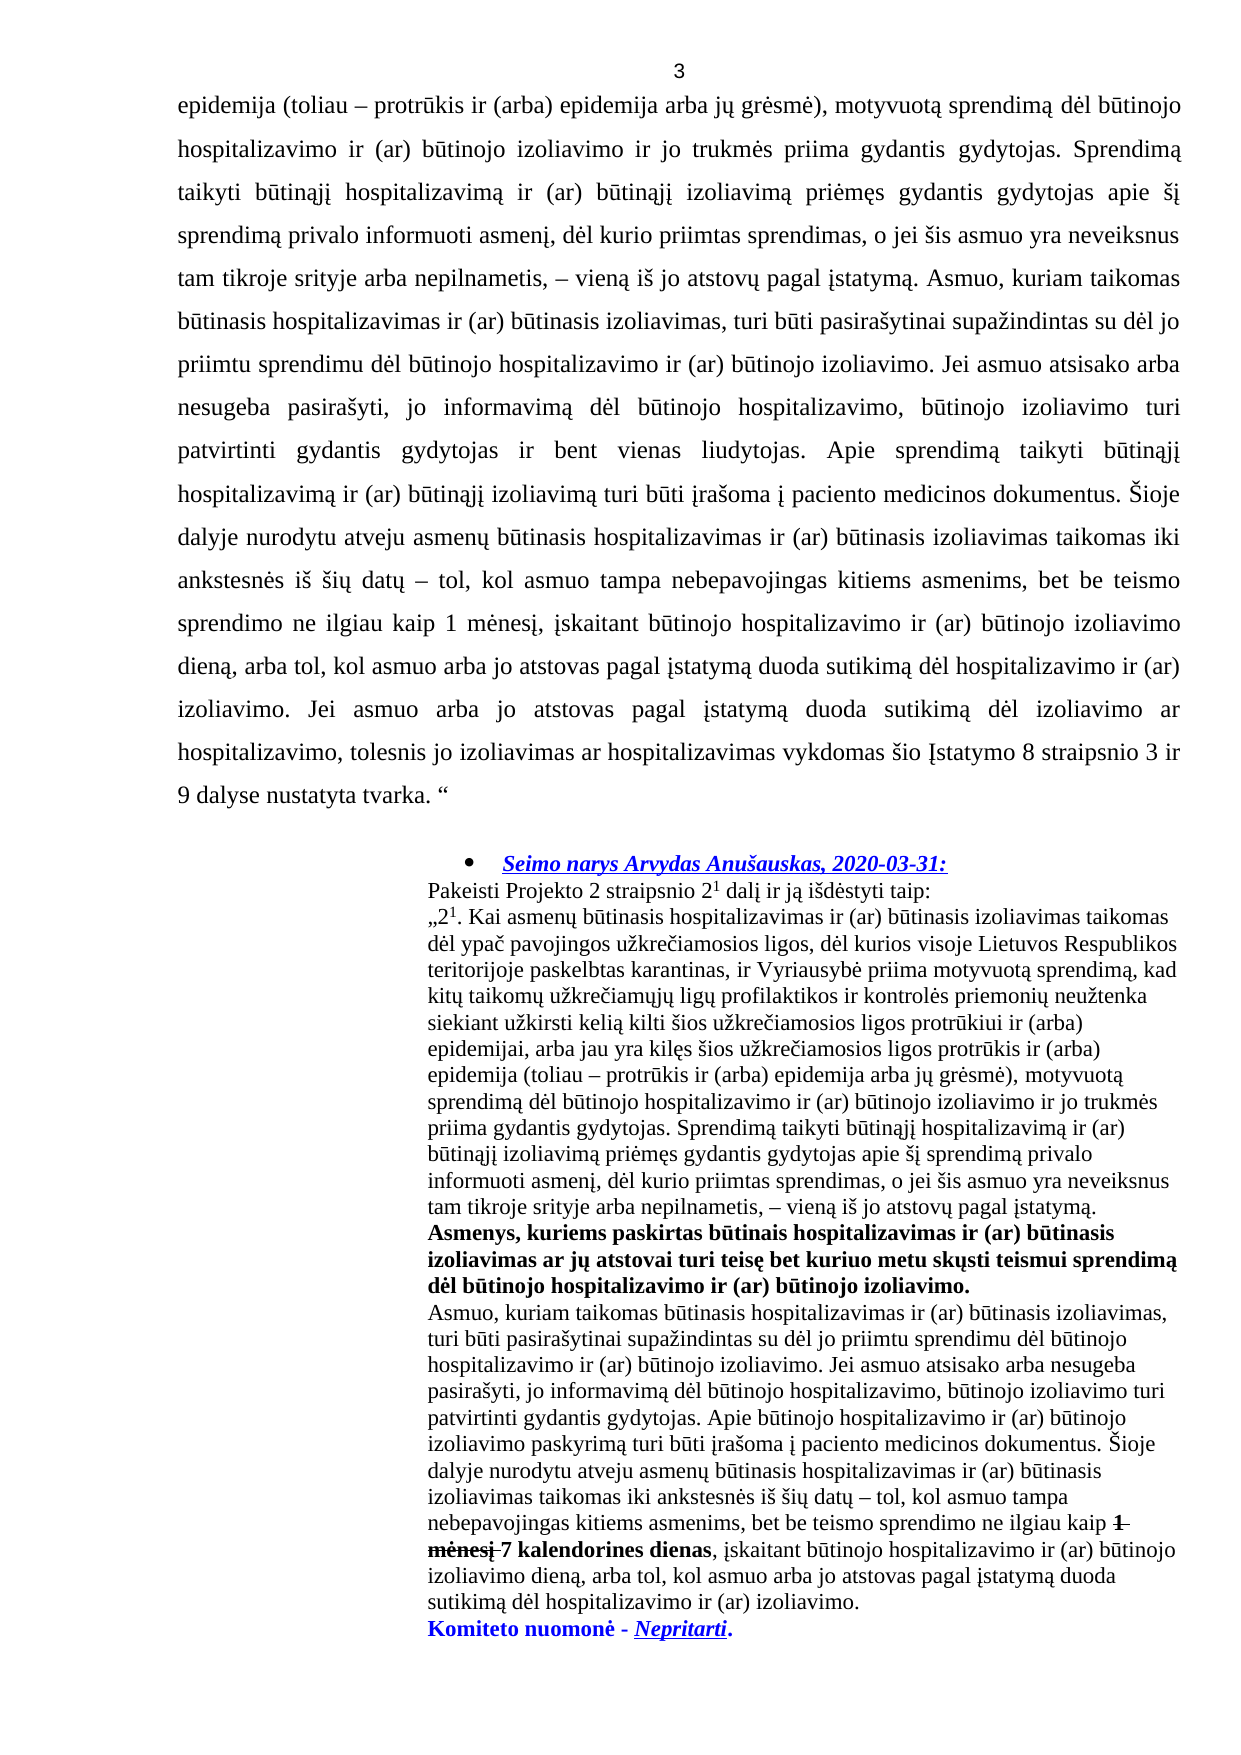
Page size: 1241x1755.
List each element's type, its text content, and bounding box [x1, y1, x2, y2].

text Asmuo, kuriam taikomas būtinasis hospitalizavimas ir (ar) būtinasis izoliavimas, turi būti pasirašytinai supažindintas su dėl jo priimtu sprendimu dėl būtinojo hospitalizavimo ir (ar) būtinojo izoliavimo. Jei asmuo atsisako arba nesugeba pasirašyti, jo informavimą dėl būtinojo hospitalizavimo, būtinojo izoliavimo turi patvirtinti gydantis gydytojas. Apie būtinojo hospitalizavimo ir (ar) būtinojo izoliavimo paskyrimą turi būti įrašoma į paciento medicinos dokumentus. Šioje dalyje nurodytu atveju asmenų būtinasis hospitalizavimas ir (ar) būtinasis izoliavimas taikomas iki ankstesnės iš šių datų – tol, kol asmuo tampa nebepavojingas kitiems asmenims, bet be teismo sprendimo ne ilgiau kaip 1 mėnesį 7 kalendorines dienas, įskaitant būtinojo hospitalizavimo ir (ar) būtinojo izoliavimo dieną, arba tol, kol asmuo arba jo atstovas pagal įstatymą duoda sutikimą dėl hospitalizavimo ir (ar) izoliavimo. [427, 1298, 1181, 1615]
text „21. Kai asmenų būtinasis hospitalizavimas ir (ar) būtinasis izoliavimas taikomas dėl ypač pavojingos užkrečiamosios ligos, dėl kurios visoje Lietuvos Respublikos teritorijoje paskelbtas karantinas, ir Vyriausybė priima motyvuotą sprendimą, kad kitų taikomų užkrečiamųjų ligų profilaktikos ir kontrolės priemonių neužtenka siekiant užkirsti kelią kilti šios užkrečiamosios ligos protrūkiui ir (arba) epidemijai, arba jau yra kilęs šios užkrečiamosios ligos protrūkis ir (arba) epidemija (toliau – protrūkis ir (arba) epidemija arba jų grėsmė), motyvuotą sprendimą dėl būtinojo hospitalizavimo ir (ar) būtinojo izoliavimo ir jo trukmės priima gydantis gydytojas. Sprendimą taikyti būtinąjį hospitalizavimą ir (ar) būtinąjį izoliavimą priėmęs gydantis gydytojas apie šį sprendimą privalo informuoti asmenį, dėl kurio priimtas sprendimas, o jei šis asmuo yra neveiksnus tam tikroje srityje arba nepilnametis, – vieną iš jo atstovų pagal įstatymą. Asmenys, kuriems paskirtas būtinais hospitalizavimas ir (ar) būtinasis izoliavimas ar jų atstovai turi teisę bet kuriuo metu skųsti teismui sprendimą dėl būtinojo hospitalizavimo ir (ar) būtinojo izoliavimo. [427, 903, 1181, 1298]
text Komiteto nuomonė - Nepritarti. [427, 1615, 1181, 1641]
text epidemija (toliau – protrūkis ir (arba) epidemija arba jų grėsmė), motyvuotą sprendimą dėl būtinojo hospitalizavimo ir (ar) būtinojo izoliavimo ir jo trukmės priima gydantis gydytojas. Sprendimą taikyti būtinąjį hospitalizavimą ir (ar) būtinąjį izoliavimą priėmęs gydantis gydytojas apie šį sprendimą privalo informuoti asmenį, dėl kurio priimtas sprendimas, o jei šis asmuo yra neveiksnus tam tikroje srityje arba nepilnametis, – vieną iš jo atstovų pagal įstatymą. Asmuo, kuriam taikomas būtinasis hospitalizavimas ir (ar) būtinasis izoliavimas, turi būti pasirašytinai supažindintas su dėl jo priimtu sprendimu dėl būtinojo hospitalizavimo ir (ar) būtinojo izoliavimo. Jei asmuo atsisako arba nesugeba pasirašyti, jo informavimą dėl būtinojo hospitalizavimo, būtinojo izoliavimo turi patvirtinti gydantis gydytojas ir bent vienas liudytojas. Apie sprendimą taikyti būtinąjį hospitalizavimą ir (ar) būtinąjį izoliavimą turi būti įrašoma į paciento medicinos dokumentus. Šioje dalyje nurodytu atveju asmenų būtinasis hospitalizavimas ir (ar) būtinasis izoliavimas taikomas iki ankstesnės iš šių datų – tol, kol asmuo tampa nebepavojingas kitiems asmenims, bet be teismo sprendimo ne ilgiau kaip 1 mėnesį, įskaitant būtinojo hospitalizavimo ir (ar) būtinojo izoliavimo dieną, arba tol, kol asmuo arba jo atstovas pagal įstatymą duoda sutikimą dėl hospitalizavimo ir (ar) izoliavimo. Jei asmuo arba jo atstovas pagal įstatymą duoda sutikimą dėl izoliavimo ar hospitalizavimo, tolesnis jo izoliavimas ar hospitalizavimas vykdomas šio Įstatymo 8 straipsnio 3 ir 9 dalyse nustatyta tvarka. “ [177, 91, 1181, 809]
text Pakeisti Projekto 2 straipsnio 21 dalį ir ją išdėstyti taip: [427, 877, 1181, 903]
list Seimo narys Arvydas Anušauskas, 2020-03-31: [465, 850, 1181, 877]
